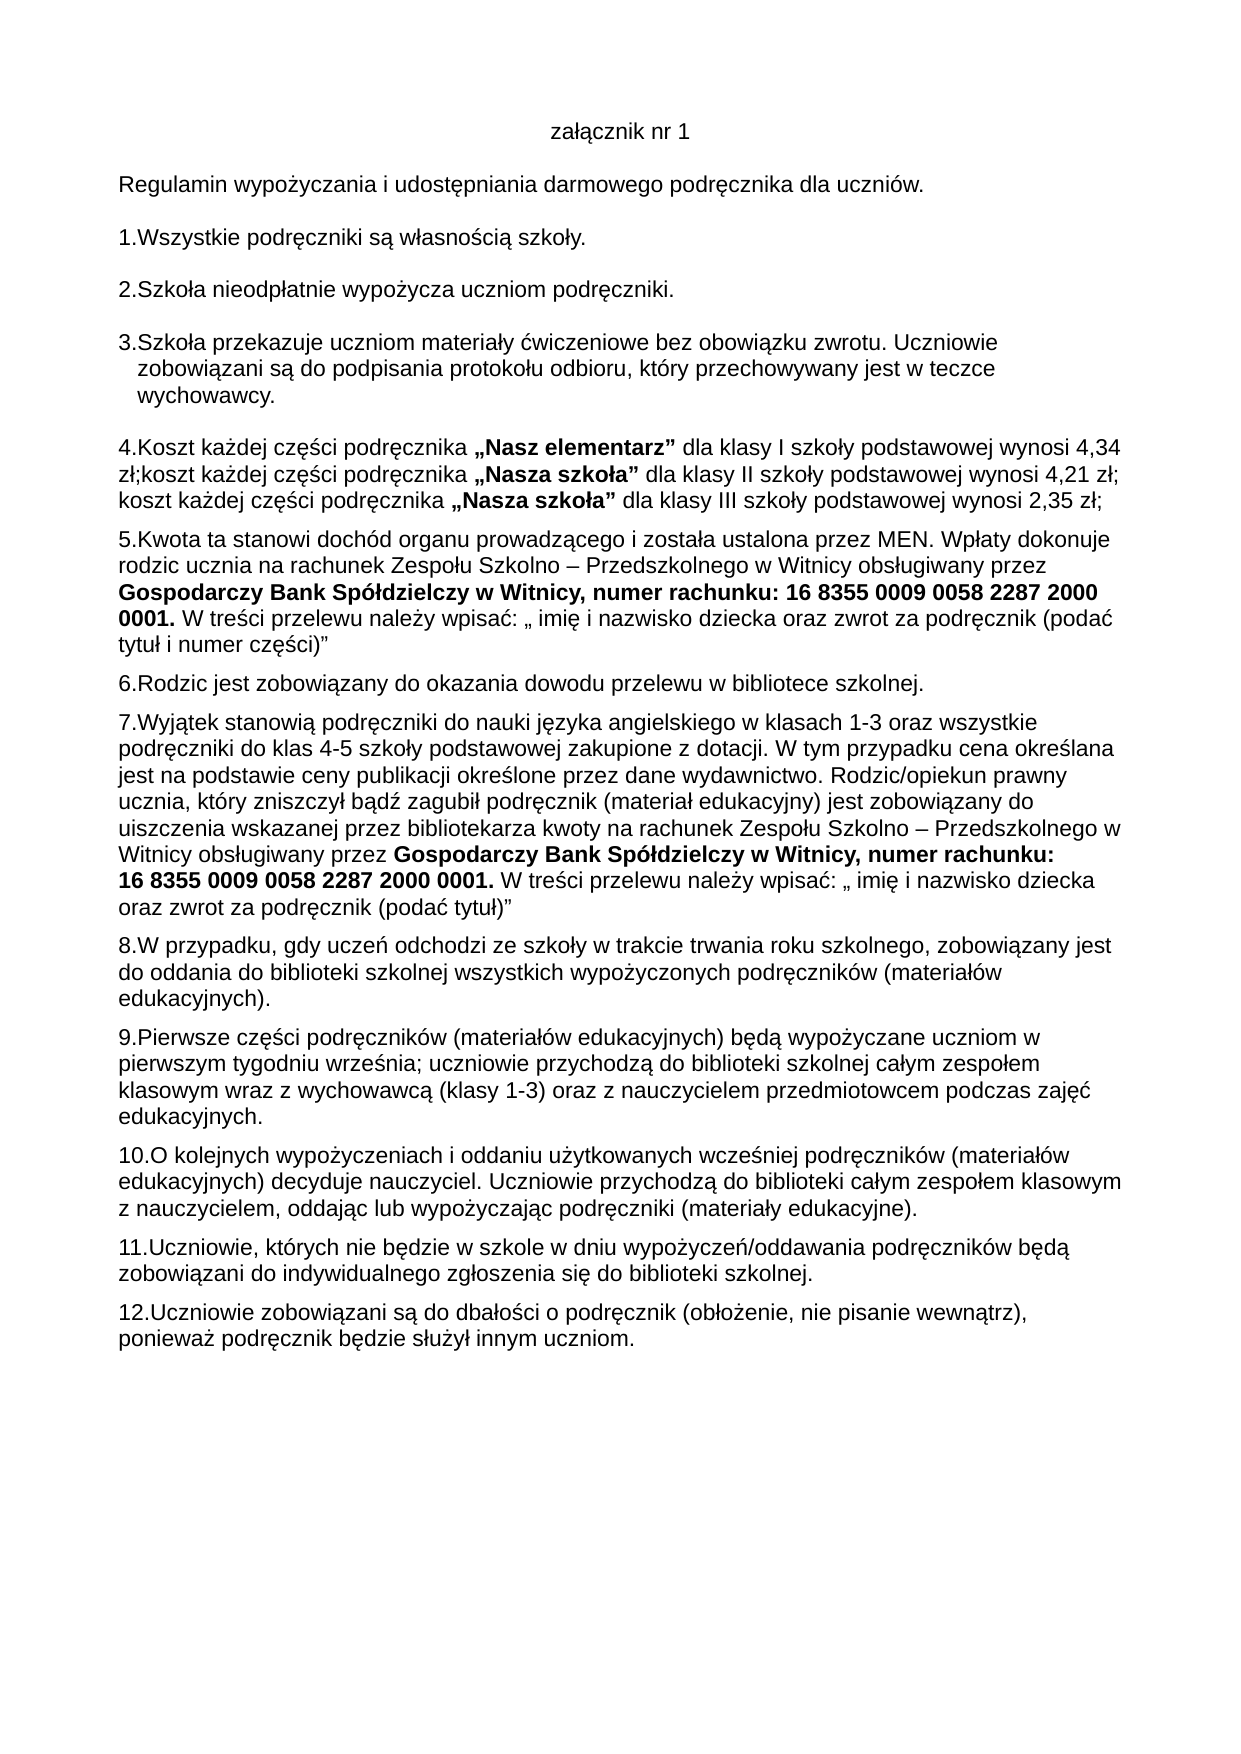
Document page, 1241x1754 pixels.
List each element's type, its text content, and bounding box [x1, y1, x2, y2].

text 5.Kwota ta stanowi dochód organu prowadzącego i została ustalona przez MEN. Wpłaty dokonuje rodzic ucznia na rachunek Zespołu Szkolno – Przedszkolnego w Witnicy obsługiwany przez Gospodarczy Bank Spółdzielczy w Witnicy, numer rachunku: 16 8355 0009 0058 2287 2000 0001. W treści przelewu należy wpisać: „ imię i nazwisko dziecka oraz zwrot za podręcznik (podać tytuł i numer części)” [118, 526, 1122, 658]
text 7.Wyjątek stanowią podręczniki do nauki języka angielskiego w klasach 1-3 oraz wszystkie podręczniki do klas 4-5 szkoły podstawowej zakupione z dotacji. W tym przypadku cena określana jest na podstawie ceny publikacji określone przez dane wydawnictwo. Rodzic/opiekun prawny ucznia, który zniszczył bądź zagubił podręcznik (materiał edukacyjny) jest zobowiązany do uiszczenia wskazanej przez bibliotekarza kwoty na rachunek Zespołu Szkolno – Przedszkolnego w Witnicy obsługiwany przez Gospodarczy Bank Spółdzielczy w Witnicy, numer rachunku: 16 8355 0009 0058 2287 2000 0001. W treści przelewu należy wpisać: „ imię i nazwisko dziecka oraz zwrot za podręcznik (podać tytuł)” [118, 709, 1122, 920]
text 1.Wszystkie podręczniki są własnością szkoły. [118, 223, 1122, 250]
text 4.Koszt każdej części podręcznika „Nasz elementarz” dla klasy I szkoły podstawowej wynosi 4,34 zł;koszt każdej części podręcznika „Nasza szkoła” dla klasy II szkoły podstawowej wynosi 4,21 zł; koszt każdej części podręcznika „Nasza szkoła” dla klasy III szkoły podstawowej wynosi 2,35 zł; [118, 434, 1122, 513]
text 9.Pierwsze części podręczników (materiałów edukacyjnych) będą wypożyczane uczniom w pierwszym tygodniu września; uczniowie przychodzą do biblioteki szkolnej całym zespołem klasowym wraz z wychowawcą (klasy 1-3) oraz z nauczycielem przedmiotowcem podczas zajęć edukacyjnych. [118, 1024, 1122, 1129]
text załącznik nr 1 [118, 118, 1122, 144]
text 3.Szkoła przekazuje uczniom materiały ćwiczeniowe bez obowiązku zwrotu. Uczniowie [118, 329, 1122, 355]
text 11.Uczniowie, których nie będzie w szkole w dniu wypożyczeń/oddawania podręczników będą zobowiązani do indywidualnego zgłoszenia się do biblioteki szkolnej. [118, 1233, 1122, 1286]
text 2.Szkoła nieodpłatnie wypożycza uczniom podręczniki. [118, 276, 1122, 303]
text zobowiązani są do podpisania protokołu odbioru, który przechowywany jest w teczce [118, 355, 1122, 382]
text 8.W przypadku, gdy uczeń odchodzi ze szkoły w trakcie trwania roku szkolnego, zobowiązany jest do oddania do biblioteki szkolnej wszystkich wypożyczonych podręczników (materiałów edukacyjnych). [118, 932, 1122, 1011]
text Regulamin wypożyczania i udostępniania darmowego podręcznika dla uczniów. [118, 171, 1122, 197]
text 10.O kolejnych wypożyczeniach i oddaniu użytkowanych wcześniej podręczników (materiałów edukacyjnych) decyduje nauczyciel. Uczniowie przychodzą do biblioteki całym zespołem klasowym z nauczycielem, oddając lub wypożyczając podręczniki (materiały edukacyjne). [118, 1142, 1122, 1221]
text 12.Uczniowie zobowiązani są do dbałości o podręcznik (obłożenie, nie pisanie wewnątrz), ponieważ podręcznik będzie służył innym uczniom. [118, 1299, 1122, 1351]
text 6.Rodzic jest zobowiązany do okazania dowodu przelewu w bibliotece szkolnej. [118, 670, 1122, 697]
text wychowawcy. [118, 382, 1122, 408]
